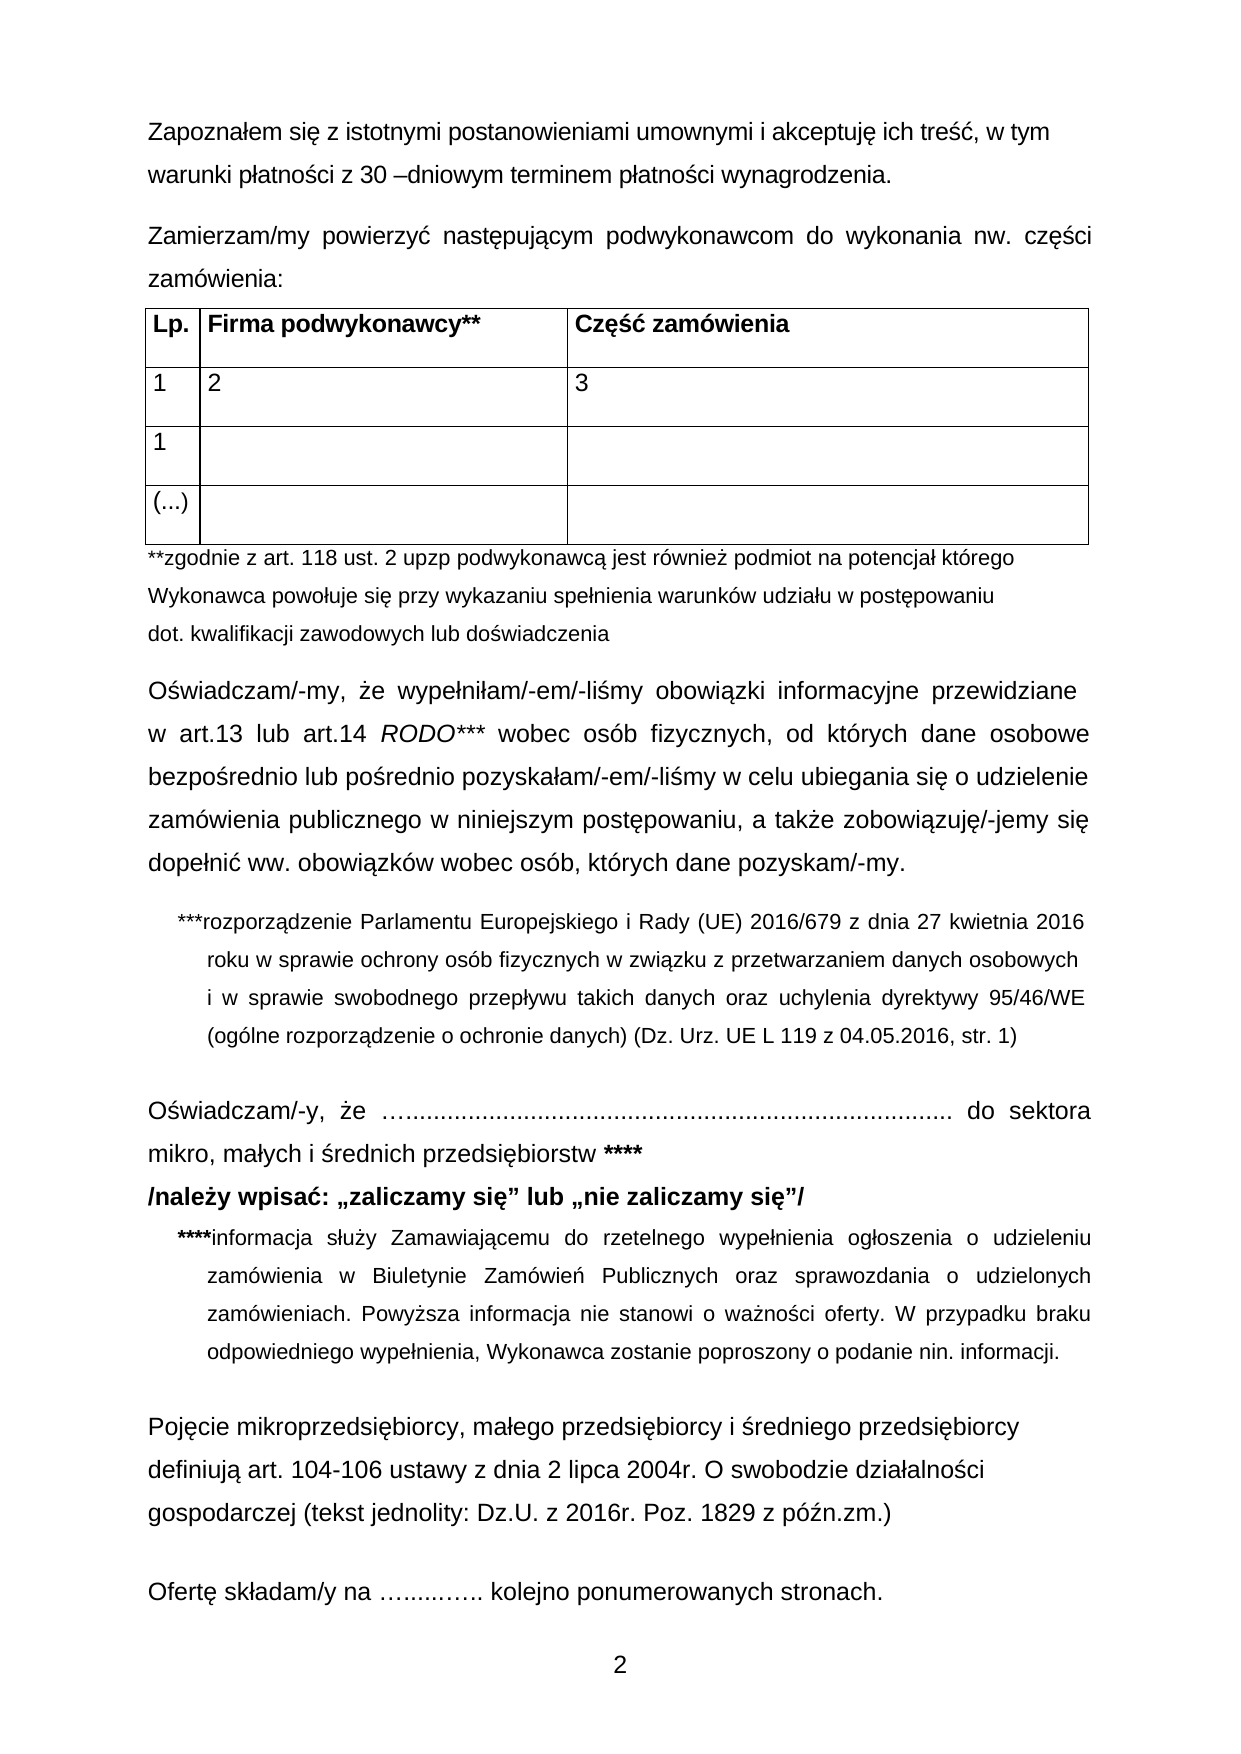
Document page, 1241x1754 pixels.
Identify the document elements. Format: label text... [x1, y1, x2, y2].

text **zgodnie z art. 118 ust. 2 upzp podwykonawcą jest również podmiot na potencjał którego Wykonawca powołuje się przy wykazaniu spełnienia warunków udziału w postępowaniu dot. kwalifikacji zawodowych lub doświadczenia [148, 545, 1092, 646]
table_cell 1 [146, 427, 199, 485]
text /należy wpisać: „zaliczamy się” lub „nie zaliczamy się”/ [148, 1182, 1092, 1211]
text Ofertę składam/y na …......….. kolejno ponumerowanych stronach. [148, 1577, 1092, 1606]
text ***rozporządzenie Parlamentu Europejskiego i Rady (UE) 2016/679 z dnia 27 kwietnia 2016 roku w sprawie ochrony osób fizycznych w związku z przetwarzaniem danych osobowych i w sprawie swobodnego przepływu takich danych oraz uchylenia dyrektywy 95/46/WE (ogólne rozporządzenie o ochronie danych) (Dz. Urz. UE L 119 z 04.05.2016, str. 1) [177, 909, 1087, 1048]
text Zamierzam/my powierzyć następującym podwykonawcom do wykonania nw. części zamówienia: [148, 221, 1092, 293]
table_cell (...) [146, 486, 199, 544]
table_cell [568, 427, 1088, 485]
text Zapoznałem się z istotnymi postanowieniami umownymi i akceptuję ich treść, w tym warunki płatności z 30 –dniowym terminem płatności wynagrodzenia. [148, 117, 1092, 189]
text Pojęcie mikroprzedsiębiorcy, małego przedsiębiorcy i średniego przedsiębiorcy definiują art. 104-106 ustawy z dnia 2 lipca 2004r. O swobodzie działalności gospodarczej (tekst jednolity: Dz.U. z 2016r. Poz. 1829 z późn.zm.) [148, 1412, 1092, 1527]
table_cell [201, 486, 567, 544]
text Oświadczam/-my, że wypełniłam/-em/-liśmy obowiązki informacyjne przewidziane w art.13 lub art.14 RODO*** wobec osób fizycznych, od których dane osobowe bezpośrednio lub pośrednio pozyskałam/-em/-liśmy w celu ubiegania się o udzielenie zamówienia publicznego w niniejszym postępowaniu, a także zobowiązuję/-jemy się dopełnić ww. obowiązków wobec osób, których dane pozyskam/-my. [148, 676, 1090, 877]
table_cell 2 [201, 368, 567, 426]
text Oświadczam/-y, że …............................................................................... do sektora mikro, małych i średnich przedsiębiorstw **** [148, 1096, 1092, 1168]
table_header Firma podwykonawcy** [201, 309, 567, 367]
text ****informacja służy Zamawiającemu do rzetelnego wypełnienia ogłoszenia o udzieleniu zamówienia w Biuletynie Zamówień Publicznych oraz sprawozdania o udzielonych zamówieniach. Powyższa informacja nie stanowi o ważności oferty. W przypadku braku odpowiedniego wypełnienia, Wykonawca zostanie poproszony o podanie nin. informacji. [177, 1225, 1092, 1364]
table_cell [201, 427, 567, 485]
table_cell 1 [146, 368, 199, 426]
table_header Lp. [146, 309, 199, 367]
table_cell [568, 486, 1088, 544]
table_cell 3 [568, 368, 1088, 426]
table_header Część zamówienia [568, 309, 1088, 367]
